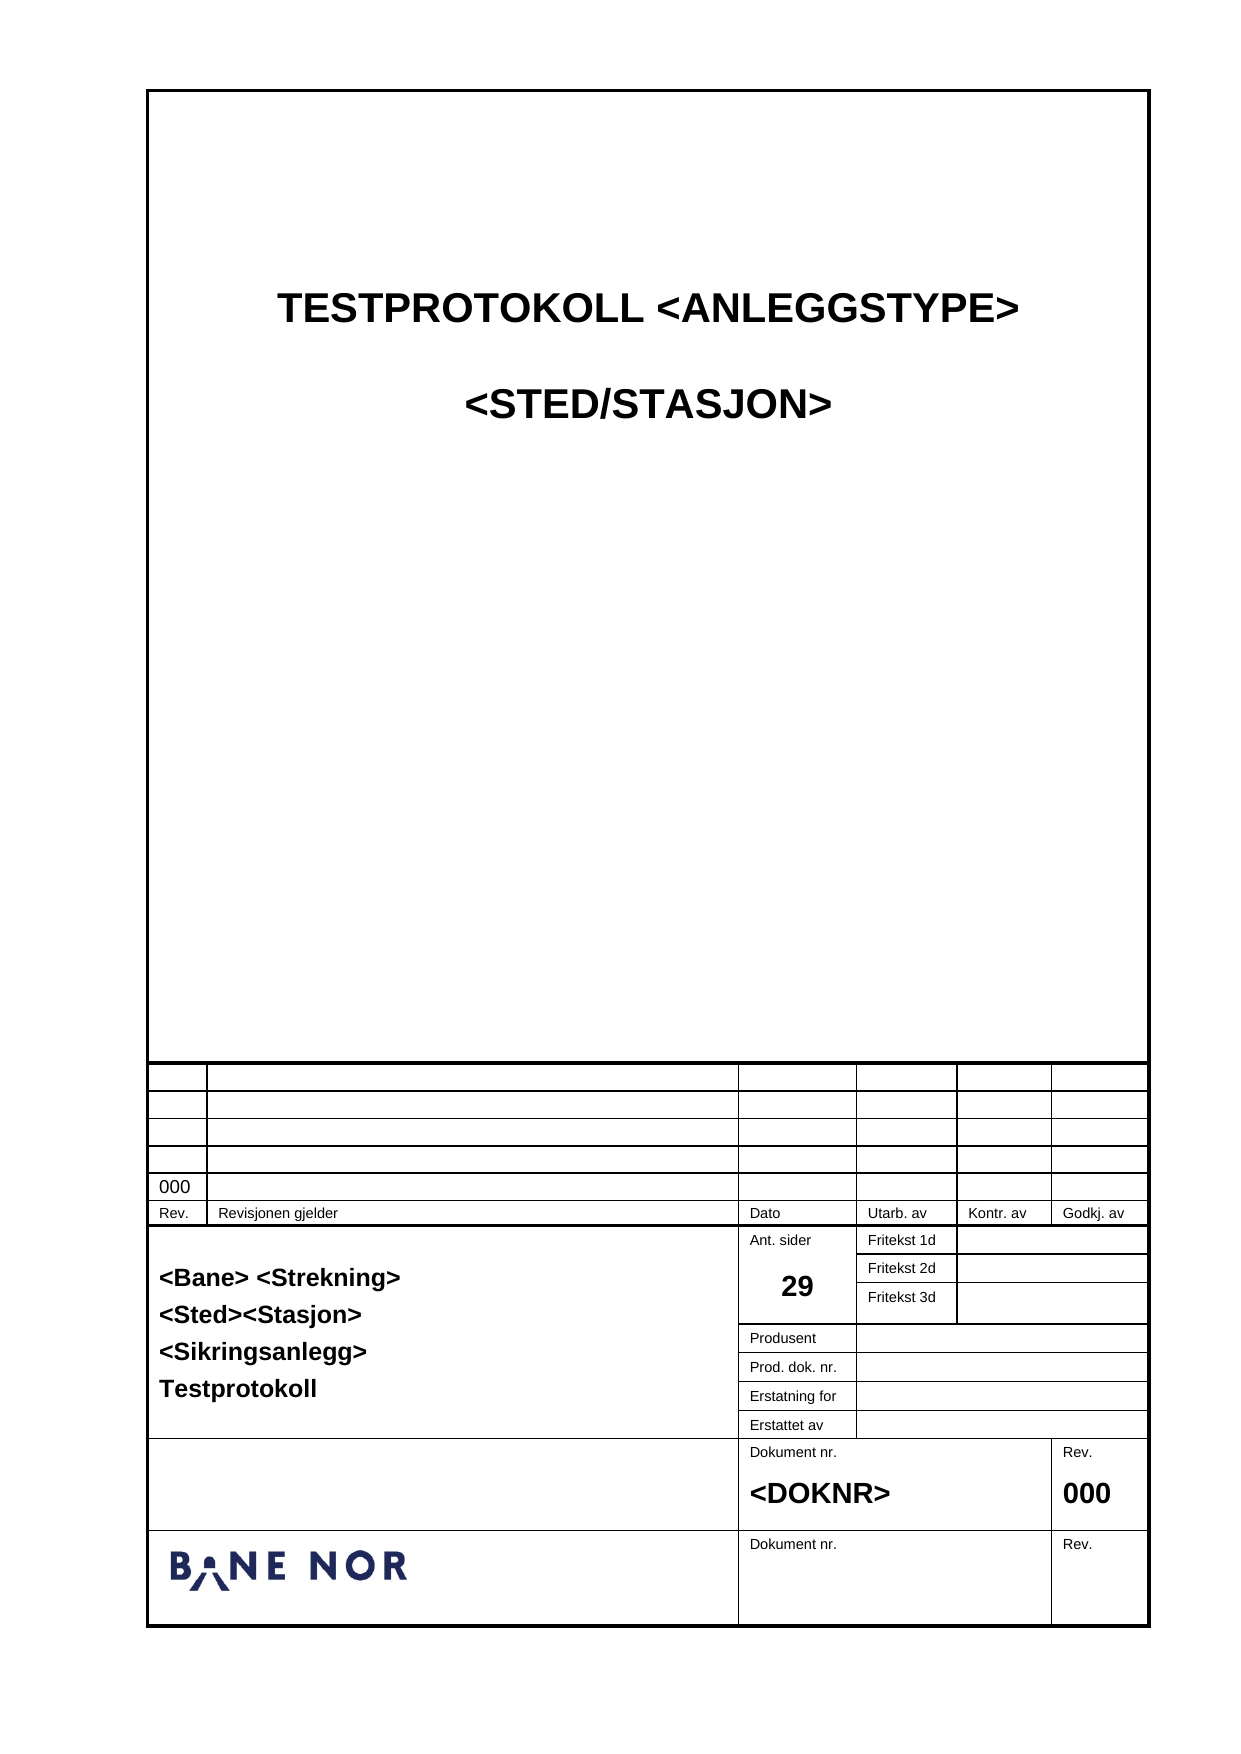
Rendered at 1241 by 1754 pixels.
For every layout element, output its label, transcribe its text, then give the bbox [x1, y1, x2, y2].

picture [170, 1550, 407, 1591]
table_cell Dokument nr. [739, 1531, 1051, 1554]
table_cell [208, 1065, 738, 1090]
table_cell Fritekst 3d [857, 1283, 956, 1323]
table_cell Erstattet av [739, 1411, 856, 1438]
table_cell Ant. sider [739, 1227, 856, 1253]
table_cell [857, 1382, 1147, 1409]
table_cell [958, 1283, 1147, 1323]
table_cell [857, 1065, 956, 1090]
table_cell Produsent [739, 1325, 856, 1352]
table_cell [739, 1147, 856, 1172]
table_cell <Doknr> [739, 1463, 1051, 1530]
table_cell [149, 1147, 206, 1172]
table_cell [958, 1255, 1147, 1282]
table_cell [208, 1147, 738, 1172]
table_cell 29 [739, 1253, 856, 1323]
table_cell [739, 1174, 856, 1199]
table_cell [1052, 1147, 1147, 1172]
table_cell [857, 1353, 1147, 1381]
table_cell [958, 1227, 1147, 1253]
table_cell [857, 1174, 956, 1199]
table_cell [739, 1119, 856, 1145]
table_cell Kontr. av [958, 1201, 1051, 1224]
table_cell [208, 1119, 738, 1145]
table_cell Rev. [1052, 1439, 1147, 1462]
table_cell [958, 1174, 1051, 1199]
table_cell [149, 1531, 738, 1624]
table_cell Prod. dok. nr. [739, 1353, 856, 1381]
table_cell [1052, 1119, 1147, 1145]
table_cell [958, 1065, 1051, 1090]
table_cell Fritekst 1d [857, 1227, 956, 1253]
table_cell Godkj. av [1052, 1201, 1147, 1224]
table_cell [149, 1439, 738, 1530]
table_cell Rev. [149, 1201, 206, 1224]
table_cell [1052, 1554, 1147, 1624]
table_cell [857, 1092, 956, 1118]
table_cell [958, 1147, 1051, 1172]
table_cell [208, 1092, 738, 1118]
table_cell [208, 1174, 738, 1199]
table_cell [739, 1554, 1051, 1624]
table_cell [1052, 1174, 1147, 1199]
table_cell 000 [1052, 1463, 1147, 1530]
table_cell Revisjonen gjelder [208, 1201, 738, 1224]
table_cell [958, 1119, 1051, 1145]
table_cell [857, 1119, 956, 1145]
table_cell Rev. [1052, 1531, 1147, 1554]
table_cell [739, 1092, 856, 1118]
table_cell <Bane> <Strekning> <Sted><Stasjon> <Sikringsanlegg> Testprotokoll [149, 1227, 738, 1438]
table_cell [857, 1325, 1147, 1352]
table_cell 000 [149, 1174, 206, 1199]
table_cell [857, 1147, 956, 1172]
table_cell [149, 1092, 206, 1118]
table_cell [857, 1411, 1147, 1438]
table_cell [739, 1065, 856, 1090]
table_cell [1052, 1065, 1147, 1090]
table_cell Erstatning for [739, 1382, 856, 1409]
table_cell [1052, 1092, 1147, 1118]
table_cell Dokument nr. [739, 1439, 1051, 1462]
table_cell [149, 1065, 206, 1090]
table_cell Dato [739, 1201, 856, 1224]
table_header TESTPROTOKOLL <anleggstype> <STED/STASJON> [149, 92, 1147, 1061]
table_cell [149, 1119, 206, 1145]
table_cell Fritekst 2d [857, 1255, 956, 1282]
table_cell [958, 1092, 1051, 1118]
table_cell Utarb. av [857, 1201, 956, 1224]
